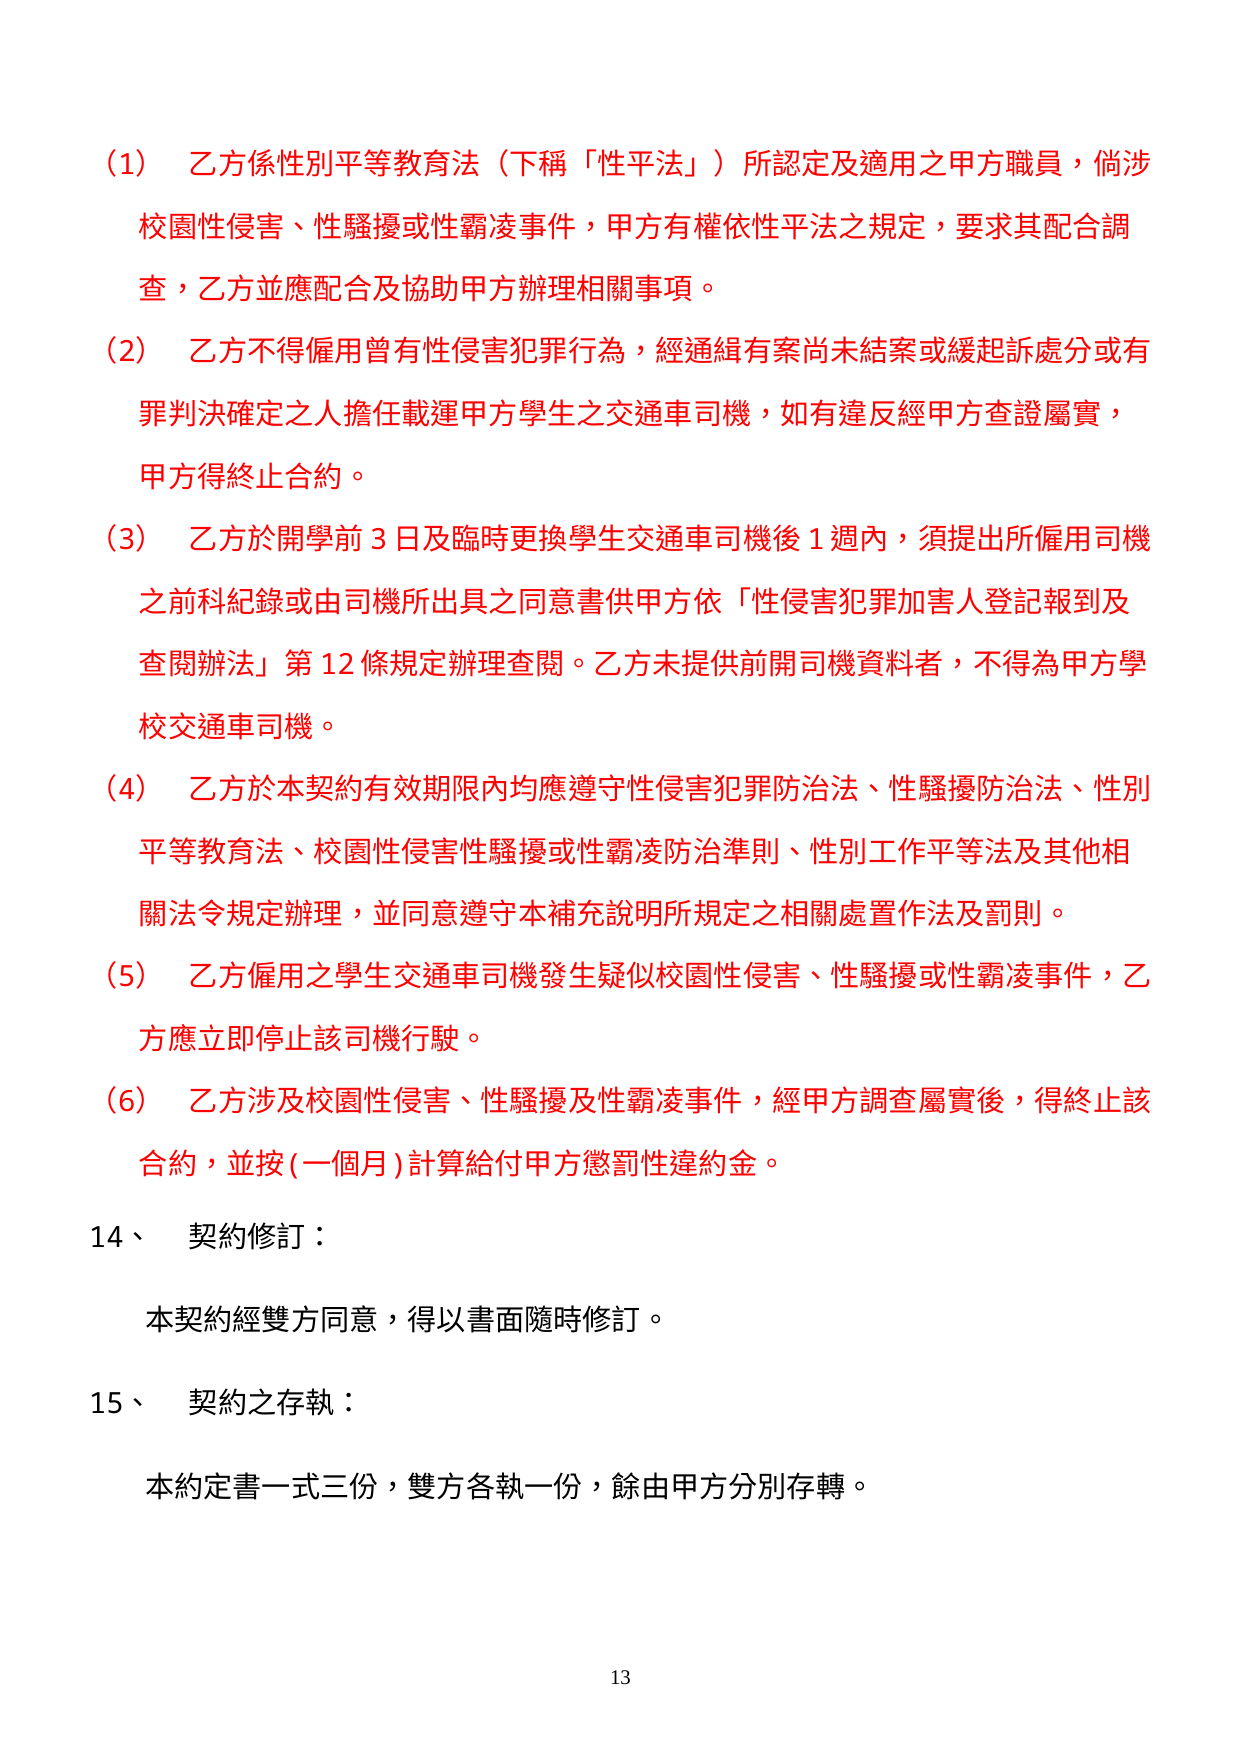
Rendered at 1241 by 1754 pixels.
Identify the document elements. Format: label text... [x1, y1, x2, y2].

list 乙方僱用之學生交通車司機發生疑似校園性侵害、性騷擾或性霸凌事件，乙方應立即停止該司機行駛。 [89, 933, 1152, 1058]
text 本契約經雙方同意，得以書面隨時修訂。 [145, 1276, 1152, 1339]
list 乙方於開學前3日及臨時更換學生交通車司機後1週內，須提出所僱用司機之前科紀錄或由司機所出具之同意書供甲方依「性侵害犯罪加害人登記報到及查閱辦法」第12條規定辦理查閱。乙方未提供前開司機資料者，不得為甲方學校交通車司機。 [89, 495, 1152, 745]
text 本約定書一式三份，雙方各執一份，餘由甲方分別存轉。 [145, 1443, 1152, 1506]
list 乙方不得僱用曾有性侵害犯罪行為，經通緝有案尚未結案或緩起訴處分或有罪判決確定之人擔任載運甲方學生之交通車司機，如有違反經甲方查證屬實，甲方得終止合約。 [89, 308, 1152, 495]
list 乙方涉及校園性侵害、性騷擾及性霸凌事件，經甲方調查屬實後，得終止該合約，並按(一個月)計算給付甲方懲罰性違約金。 [89, 1058, 1152, 1183]
list 契約修訂： [89, 1193, 1152, 1256]
list 乙方係性別平等教育法（下稱「性平法」）所認定及適用之甲方職員，倘涉校園性侵害、性騷擾或性霸凌事件，甲方有權依性平法之規定，要求其配合調查，乙方並應配合及協助甲方辦理相關事項。 [89, 120, 1152, 308]
list 契約之存執： [89, 1360, 1152, 1422]
list 乙方於本契約有效期限內均應遵守性侵害犯罪防治法、性騷擾防治法、性別平等教育法、校園性侵害性騷擾或性霸凌防治準則、性別工作平等法及其他相關法令規定辦理，並同意遵守本補充說明所規定之相關處置作法及罰則。 [89, 745, 1152, 933]
